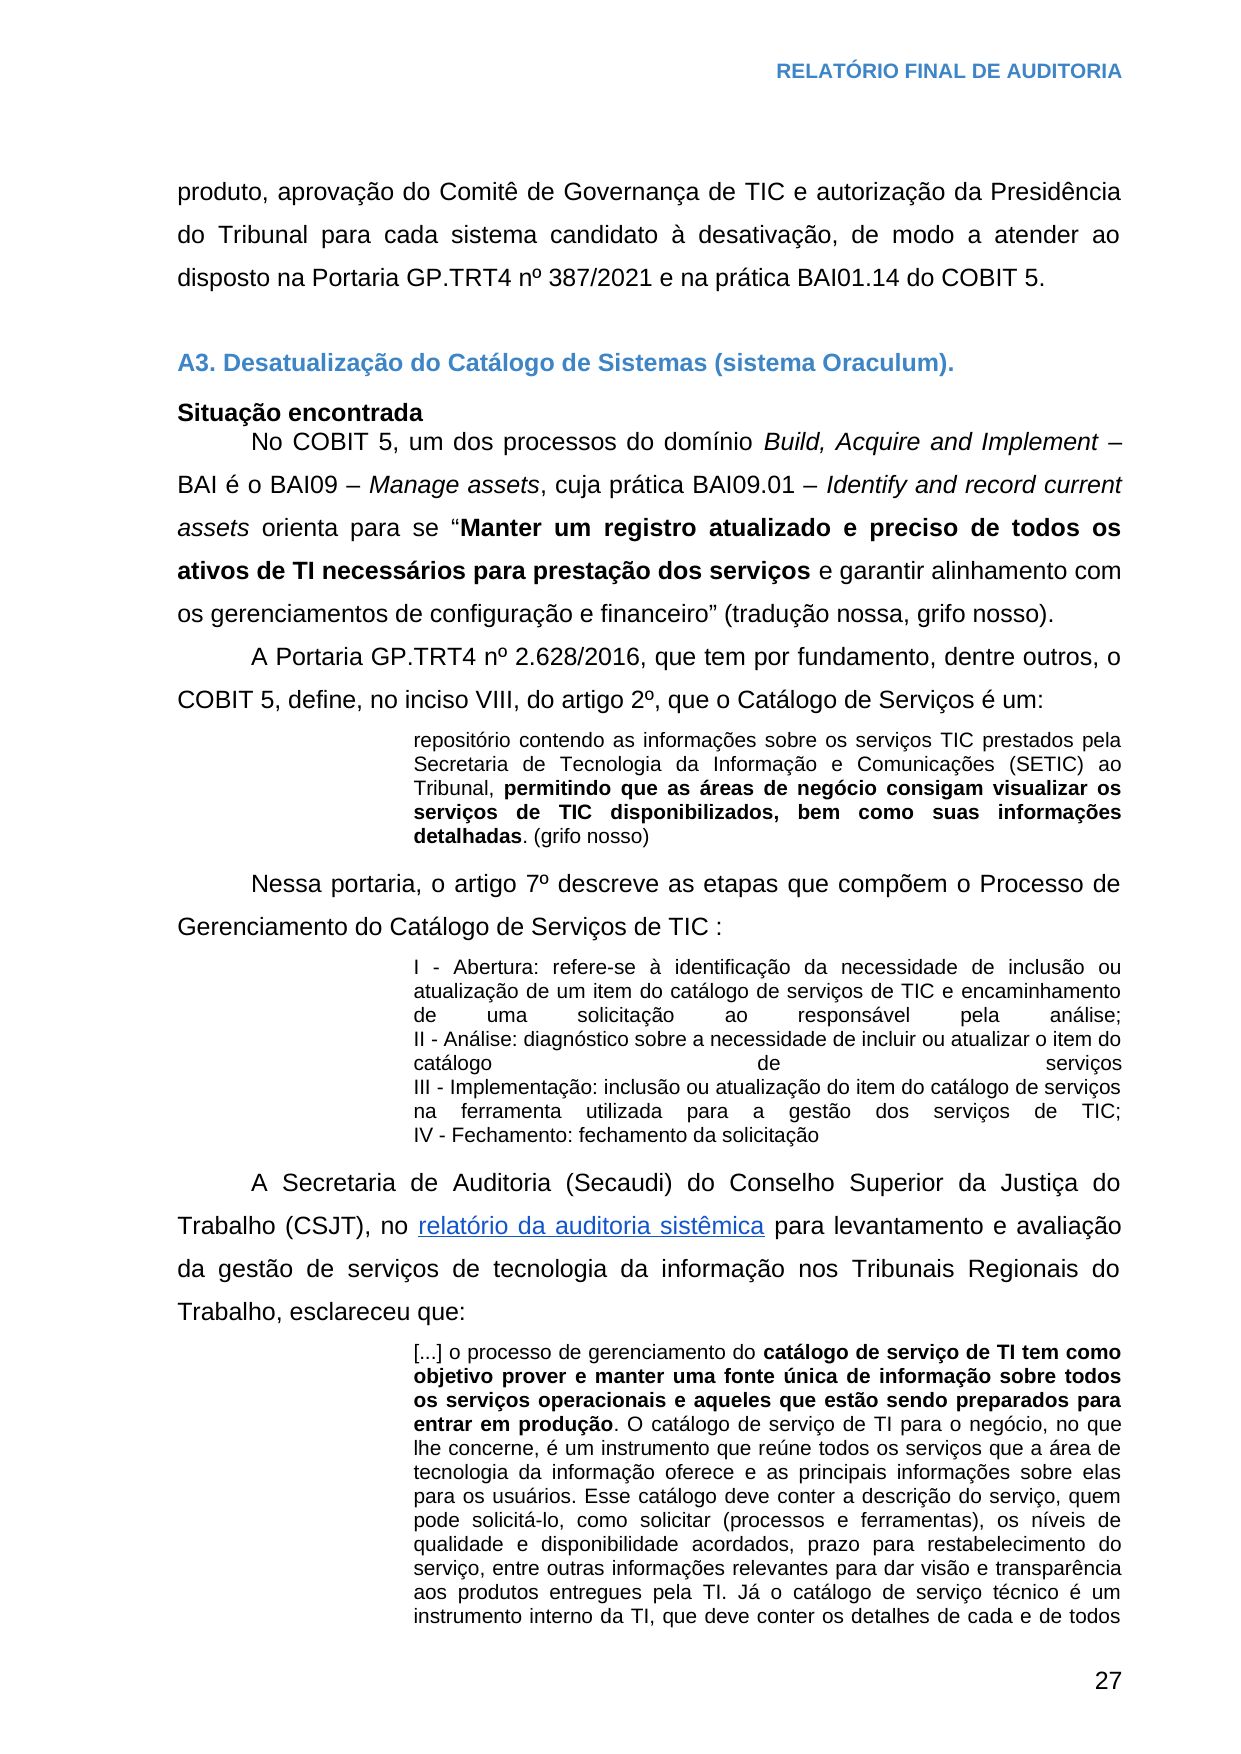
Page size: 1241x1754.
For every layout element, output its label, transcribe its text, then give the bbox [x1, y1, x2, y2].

text [...] o processo de gerenciamento do catálogo de serviço de TI tem como objetivo prover e manter uma fonte única de informação sobre todos os serviços operacionais e aqueles que estão sendo preparados para entrar em produção. O catálogo de serviço de TI para o negócio, no que lhe concerne, é um instrumento que reúne todos os serviços que a área de tecnologia da informação oferece e as principais informações sobre elas para os usuários. Esse catálogo deve conter a descrição do serviço, quem pode solicitá-lo, como solicitar (processos e ferramentas), os níveis de qualidade e disponibilidade acordados, prazo para restabelecimento do serviço, entre outras informações relevantes para dar visão e transparência aos produtos entregues pela TI. Já o catálogo de serviço técnico é um instrumento interno da TI, que deve conter os detalhes de cada e de todos [413, 1340, 1122, 1628]
subtitle A3. Desatualização do Catálogo de Sistemas (sistema Oraculum). [177, 348, 1122, 377]
text A Portaria GP.TRT4 nº 2.628/2016, que tem por fundamento, dentre outros, o COBIT 5, define, no inciso VIII, do artigo 2º, que o Catálogo de Serviços é um: [177, 642, 1122, 714]
text Nessa portaria, o artigo 7º descreve as etapas que compõem o Processo de Gerenciamento do Catálogo de Serviços de TIC : [177, 869, 1122, 941]
text produto, aprovação do Comitê de Governança de TIC e autorização da Presidência do Tribunal para cada sistema candidato à desativação, de modo a atender ao disposto na Portaria GP.TRT4 nº 387/2021 e na prática BAI01.14 do COBIT 5. [177, 177, 1122, 292]
text No COBIT 5, um dos processos do domínio Build, Acquire and Implement – BAI é o BAI09 – Manage assets, cuja prática BAI09.01 – Identify and record current assets orienta para se “Manter um registro atualizado e preciso de todos os ativos de TI necessários para prestação dos serviços e garantir alinhamento com os gerenciamentos de configuração e financeiro” (tradução nossa, grifo nosso). [177, 426, 1122, 628]
text Situação encontrada [177, 398, 1122, 426]
text repositório contendo as informações sobre os serviços TIC prestados pela Secretaria de Tecnologia da Informação e Comunicações (SETIC) ao Tribunal, permitindo que as áreas de negócio consigam visualizar os serviços de TIC disponibilizados, bem como suas informações detalhadas. (grifo nosso) [413, 728, 1122, 848]
text A Secretaria de Auditoria (Secaudi) do Conselho Superior da Justiça do Trabalho (CSJT), no relatório da auditoria sistêmica para levantamento e avaliação da gestão de serviços de tecnologia da informação nos Tribunais Regionais do Trabalho, esclareceu que: [177, 1168, 1122, 1326]
text I - Abertura: refere-se à identificação da necessidade de inclusão ou atualização de um item do catálogo de serviços de TIC e encaminhamento de uma solicitação ao responsável pela análise; II - Análise: diagnóstico sobre a necessidade de incluir ou atualizar o item do catálogo de serviços III - Implementação: inclusão ou atualização do item do catálogo de serviços na ferramenta utilizada para a gestão dos serviços de TIC; IV - Fechamento: fechamento da solicitação [413, 955, 1122, 1147]
